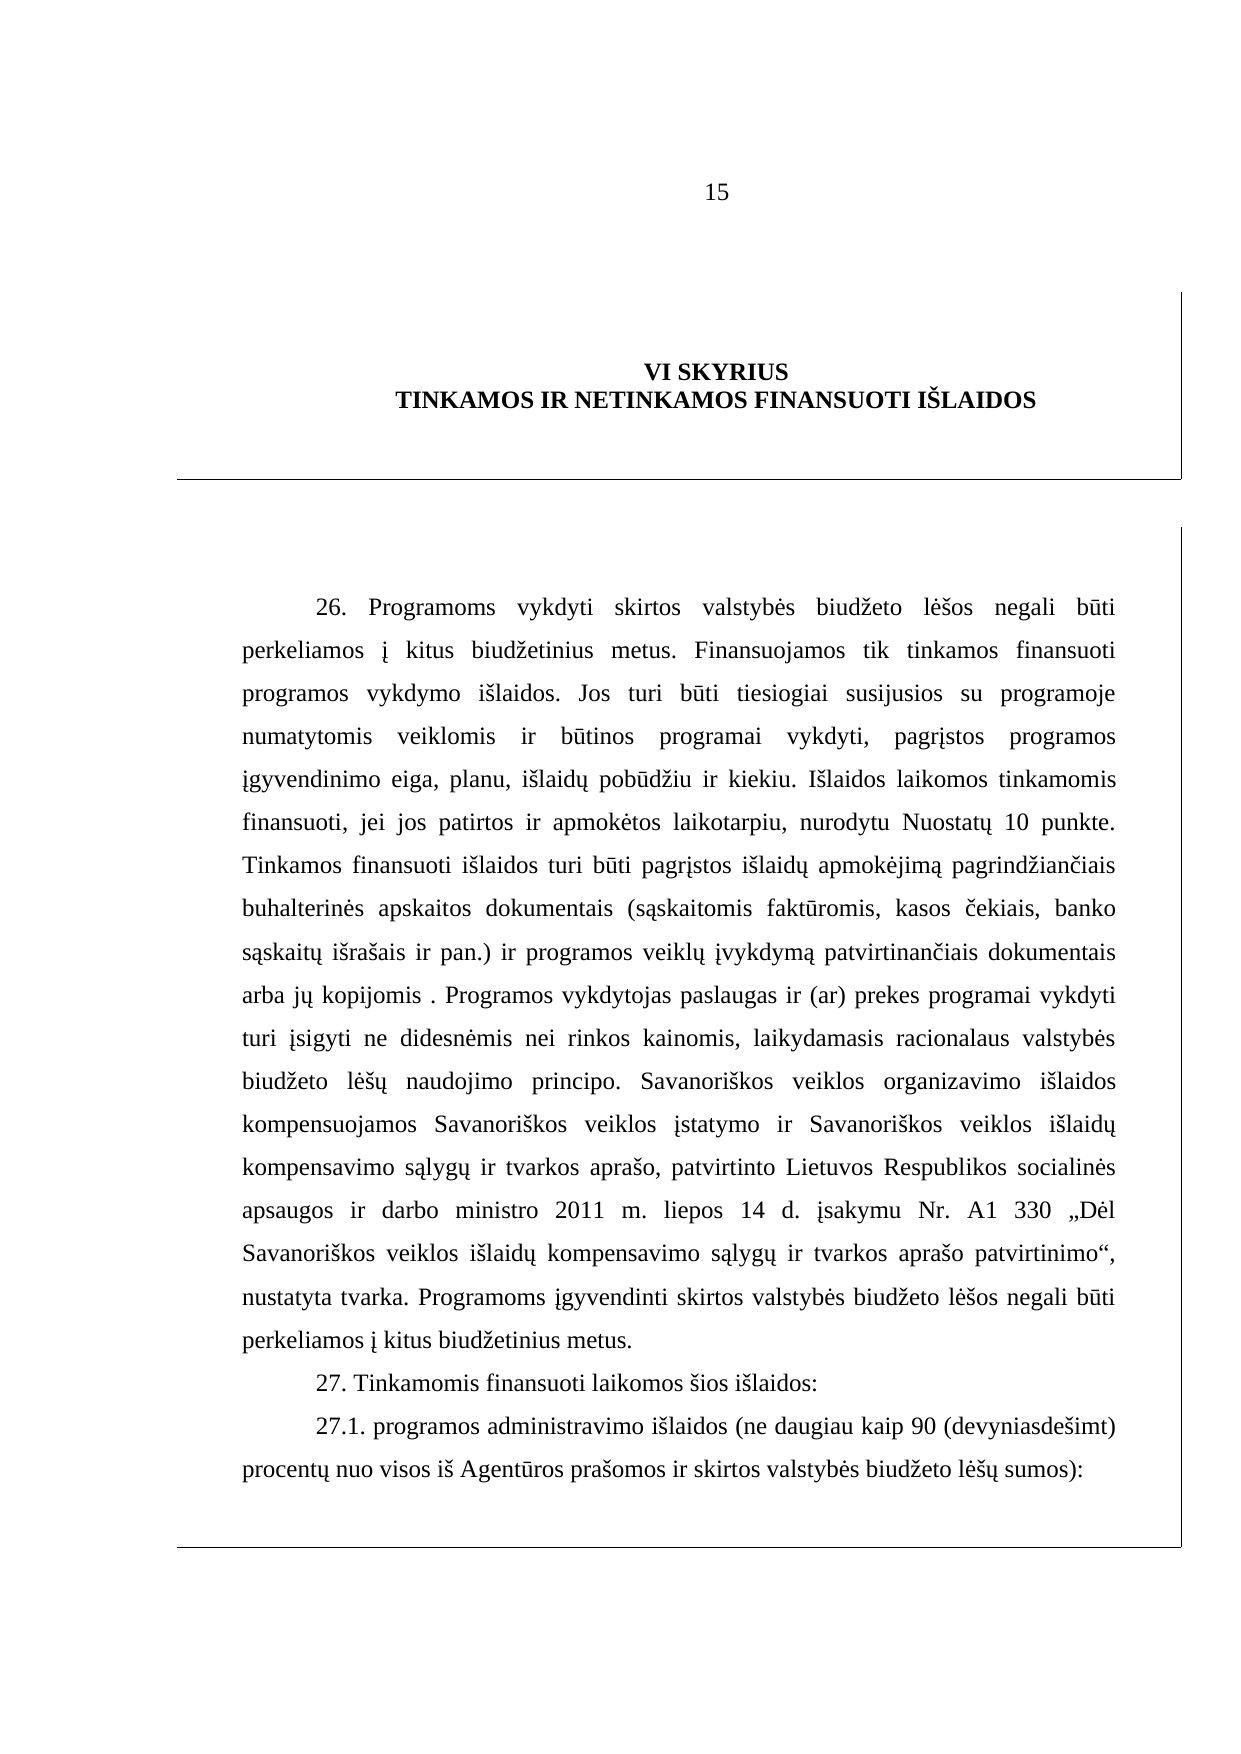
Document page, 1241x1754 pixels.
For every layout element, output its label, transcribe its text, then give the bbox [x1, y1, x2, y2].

text 27.1. programos administravimo išlaidos (ne daugiau kaip 90 (devyniasdešimt) procentų nuo visos iš Agentūros prašomos ir skirtos valstybės biudžeto lėšų sumos): [177, 1346, 1181, 1547]
text TINKAMOS IR NETINKAMOS FINANSUOTI IŠLAIDOS [177, 386, 1181, 479]
text 27. Tinkamomis finansuoti laikomos šios išlaidos: [177, 1303, 1181, 1346]
text 26. Programoms vykdyti skirtos valstybės biudžeto lėšos negali būti perkeliamos į kitus biudžetinius metus. Finansuojamos tik tinkamos finansuoti programos vykdymo išlaidos. Jos turi būti tiesiogiai susijusios su programoje numatytomis veiklomis ir būtinos programai vykdyti, pagrįstos programos įgyvendinimo eiga, planu, išlaidų pobūdžiu ir kiekiu. Išlaidos laikomos tinkamomis finansuoti, jei jos patirtos ir apmokėtos laikotarpiu, nurodytu Nuostatų 10 punkte. Tinkamos finansuoti išlaidos turi būti pagrįstos išlaidų apmokėjimą pagrindžiančiais buhalterinės apskaitos dokumentais (sąskaitomis faktūromis, kasos čekiais, banko sąskaitų išrašais ir pan.) ir programos veiklų įvykdymą patvirtinančiais dokumentais arba jų kopijomis . Programos vykdytojas paslaugas ir (ar) prekes programai vykdyti turi įsigyti ne didesnėmis nei rinkos kainomis, laikydamasis racionalaus valstybės biudžeto lėšų naudojimo principo. Savanoriškos veiklos organizavimo išlaidos kompensuojamos Savanoriškos veiklos įstatymo ir Savanoriškos veiklos išlaidų kompensavimo sąlygų ir tvarkos aprašo, patvirtinto Lietuvos Respublikos socialinės apsaugos ir darbo ministro 2011 m. liepos 14 d. įsakymu Nr. A1 330 „Dėl Savanoriškos veiklos išlaidų kompensavimo sąlygų ir tvarkos aprašo patvirtinimo“, nustatyta tvarka. Programoms įgyvendinti skirtos valstybės biudžeto lėšos negali būti perkeliamos į kitus biudžetinius metus. [177, 527, 1181, 1303]
text VI SKYRIUS [177, 292, 1181, 386]
